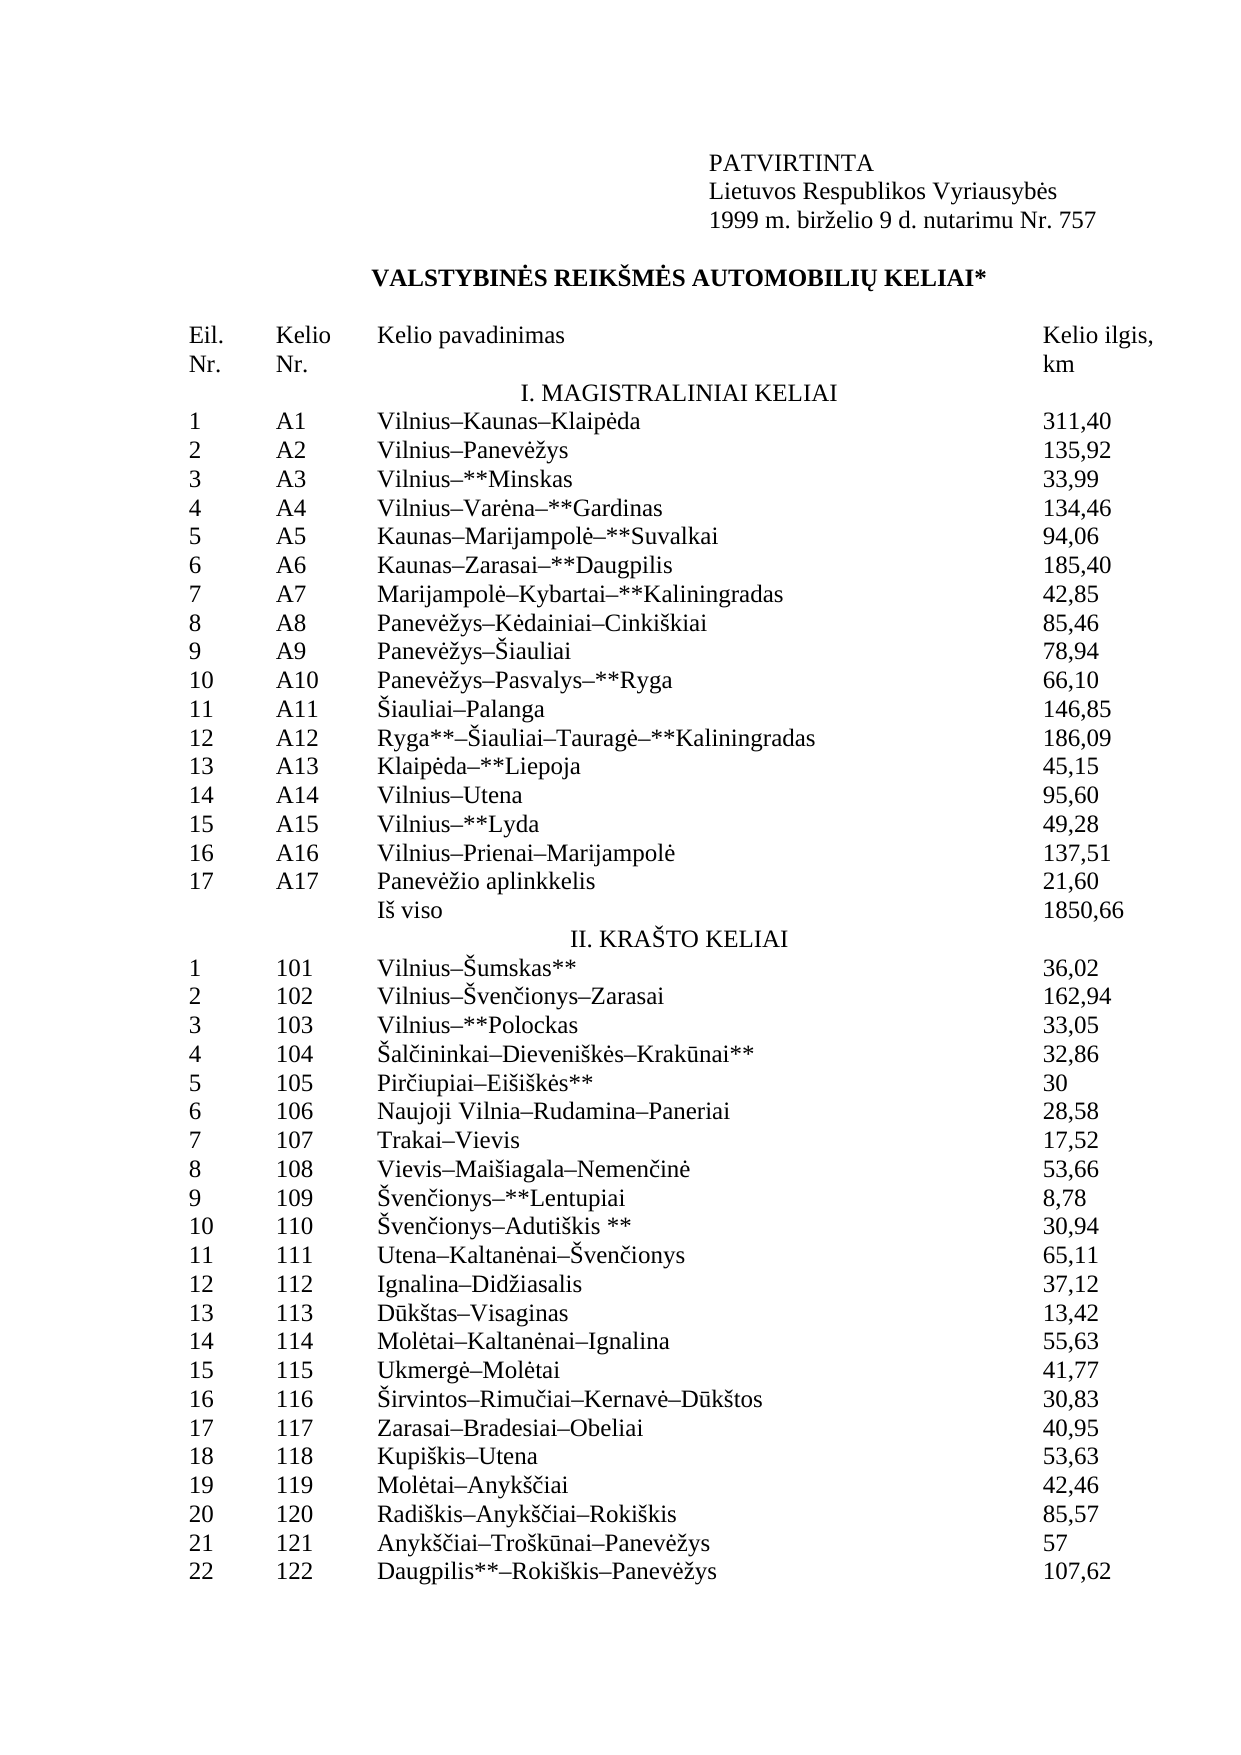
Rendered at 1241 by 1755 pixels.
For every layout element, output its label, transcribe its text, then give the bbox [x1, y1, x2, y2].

table_cell A13 [264, 751, 366, 780]
table_cell A5 [264, 521, 366, 550]
table_cell 33,99 [1031, 464, 1181, 493]
table_cell 57 [1031, 1528, 1181, 1556]
table_cell 111 [264, 1240, 366, 1269]
table_cell 55,63 [1031, 1326, 1181, 1355]
table_cell 5 [177, 521, 264, 550]
table_cell 122 [264, 1556, 366, 1585]
table_cell Vilnius–**Minskas [366, 464, 1031, 493]
table_cell Anykščiai–Troškūnai–Panevėžys [366, 1528, 1031, 1556]
table_header Kelio Nr. [264, 320, 366, 378]
table_cell Panevėžys–Pasvalys–**Ryga [366, 665, 1031, 694]
table_cell Švenčionys–**Lentupiai [366, 1183, 1031, 1211]
table_cell Ignalina–Didžiasalis [366, 1269, 1031, 1298]
table_cell 113 [264, 1298, 366, 1326]
table_cell Panevėžys–Kėdainiai–Cinkiškiai [366, 608, 1031, 636]
table_cell Vilnius–Panevėžys [366, 435, 1031, 464]
table_cell Molėtai–Kaltanėnai–Ignalina [366, 1326, 1031, 1355]
table_cell 10 [177, 665, 264, 694]
table_cell 107 [264, 1125, 366, 1154]
table_cell Ukmergė–Molėtai [366, 1355, 1031, 1384]
table_cell A6 [264, 550, 366, 579]
table_cell A8 [264, 608, 366, 636]
table_cell Panevėžys–Šiauliai [366, 636, 1031, 665]
table_cell 95,60 [1031, 780, 1181, 809]
table_cell [264, 895, 366, 924]
table_cell 6 [177, 1096, 264, 1125]
table_cell 162,94 [1031, 981, 1181, 1010]
table_cell 17,52 [1031, 1125, 1181, 1154]
table_cell 101 [264, 953, 366, 981]
table_cell 19 [177, 1470, 264, 1499]
table_cell 9 [177, 636, 264, 665]
table_cell 41,77 [1031, 1355, 1181, 1384]
table_cell 17 [177, 866, 264, 895]
table_cell 85,46 [1031, 608, 1181, 636]
text PATVIRTINTA [177, 148, 1181, 176]
table_cell Vilnius–**Polockas [366, 1010, 1031, 1039]
table_cell 137,51 [1031, 838, 1181, 866]
table_cell 18 [177, 1441, 264, 1470]
table_cell 30,83 [1031, 1384, 1181, 1413]
table_cell 22 [177, 1556, 264, 1585]
table_cell A4 [264, 493, 366, 521]
table_cell Kupiškis–Utena [366, 1441, 1031, 1470]
table_cell 65,11 [1031, 1240, 1181, 1269]
table_cell Zarasai–Bradesiai–Obeliai [366, 1413, 1031, 1441]
table_cell 119 [264, 1470, 366, 1499]
table_cell 311,40 [1031, 406, 1181, 435]
table_cell 36,02 [1031, 953, 1181, 981]
table_cell A3 [264, 464, 366, 493]
table_cell 16 [177, 838, 264, 866]
table_cell 117 [264, 1413, 366, 1441]
table_cell 7 [177, 1125, 264, 1154]
table_cell 11 [177, 694, 264, 723]
table_cell A9 [264, 636, 366, 665]
table_cell Šalčininkai–Dieveniškės–Krakūnai** [366, 1039, 1031, 1068]
table_cell Vilnius–Švenčionys–Zarasai [366, 981, 1031, 1010]
table_cell 109 [264, 1183, 366, 1211]
table_cell 21 [177, 1528, 264, 1556]
table_cell A11 [264, 694, 366, 723]
table_header Kelio pavadinimas [366, 320, 1031, 378]
table_cell 185,40 [1031, 550, 1181, 579]
table_cell 21,60 [1031, 866, 1181, 895]
table_cell 146,85 [1031, 694, 1181, 723]
table_cell 112 [264, 1269, 366, 1298]
table_cell 4 [177, 1039, 264, 1068]
table_cell [177, 895, 264, 924]
table_cell Šiauliai–Palanga [366, 694, 1031, 723]
table_cell II. KRAŠTO KELIAI [177, 924, 1181, 953]
table_cell 40,95 [1031, 1413, 1181, 1441]
table_cell 118 [264, 1441, 366, 1470]
table_cell 4 [177, 493, 264, 521]
table_cell 2 [177, 981, 264, 1010]
table_cell Vilnius–Šumskas** [366, 953, 1031, 981]
table_cell 9 [177, 1183, 264, 1211]
text 1999 m. birželio 9 d. nutarimu Nr. 757 [177, 205, 1181, 234]
table_cell Marijampolė–Kybartai–**Kaliningradas [366, 579, 1031, 608]
table_cell 121 [264, 1528, 366, 1556]
table_cell 85,57 [1031, 1499, 1181, 1528]
table_cell 1 [177, 406, 264, 435]
table_cell 13,42 [1031, 1298, 1181, 1326]
table_header Kelio ilgis, km [1031, 320, 1181, 378]
table_cell A15 [264, 809, 366, 838]
table_cell 8 [177, 1154, 264, 1183]
table_cell A10 [264, 665, 366, 694]
table_cell 94,06 [1031, 521, 1181, 550]
table_cell 134,46 [1031, 493, 1181, 521]
table_cell Vilnius–**Lyda [366, 809, 1031, 838]
table_cell 15 [177, 1355, 264, 1384]
table_cell 20 [177, 1499, 264, 1528]
table_cell 32,86 [1031, 1039, 1181, 1068]
table_cell 3 [177, 1010, 264, 1039]
table_cell 102 [264, 981, 366, 1010]
table_cell 120 [264, 1499, 366, 1528]
table_cell A7 [264, 579, 366, 608]
table_cell Radiškis–Anykščiai–Rokiškis [366, 1499, 1031, 1528]
table_cell 49,28 [1031, 809, 1181, 838]
table_cell 110 [264, 1211, 366, 1240]
table_cell Vievis–Maišiagala–Nemenčinė [366, 1154, 1031, 1183]
table_cell A17 [264, 866, 366, 895]
table_cell 78,94 [1031, 636, 1181, 665]
table_cell 14 [177, 780, 264, 809]
table_cell 13 [177, 1298, 264, 1326]
table_cell 105 [264, 1068, 366, 1096]
table_cell A16 [264, 838, 366, 866]
table_cell Naujoji Vilnia–Rudamina–Paneriai [366, 1096, 1031, 1125]
table_cell 10 [177, 1211, 264, 1240]
table_cell Vilnius–Prienai–Marijampolė [366, 838, 1031, 866]
table_cell 37,12 [1031, 1269, 1181, 1298]
table_cell 11 [177, 1240, 264, 1269]
table_cell A12 [264, 723, 366, 751]
table_cell 30,94 [1031, 1211, 1181, 1240]
table_cell 5 [177, 1068, 264, 1096]
table_cell 45,15 [1031, 751, 1181, 780]
table_cell A14 [264, 780, 366, 809]
table_cell 28,58 [1031, 1096, 1181, 1125]
table_cell 2 [177, 435, 264, 464]
table_cell Klaipėda–**Liepoja [366, 751, 1031, 780]
table_cell 186,09 [1031, 723, 1181, 751]
text VALSTYBINĖS REIKŠMĖS AUTOMOBILIŲ KELIAI* [177, 263, 1181, 291]
table_cell 8 [177, 608, 264, 636]
table_cell 1 [177, 953, 264, 981]
table_cell Švenčionys–Adutiškis ** [366, 1211, 1031, 1240]
table_cell Iš viso [366, 895, 1031, 924]
table_cell Utena–Kaltanėnai–Švenčionys [366, 1240, 1031, 1269]
table_cell A1 [264, 406, 366, 435]
table_cell 42,85 [1031, 579, 1181, 608]
table_header Eil. Nr. [177, 320, 264, 378]
table_cell 14 [177, 1326, 264, 1355]
table_cell 6 [177, 550, 264, 579]
table_cell Daugpilis**–Rokiškis–Panevėžys [366, 1556, 1031, 1585]
table_cell Vilnius–Utena [366, 780, 1031, 809]
table_cell Pirčiupiai–Eišiškės** [366, 1068, 1031, 1096]
table_cell 135,92 [1031, 435, 1181, 464]
table_cell Kaunas–Marijampolė–**Suvalkai [366, 521, 1031, 550]
table_cell Dūkštas–Visaginas [366, 1298, 1031, 1326]
table_cell 53,66 [1031, 1154, 1181, 1183]
table_cell 13 [177, 751, 264, 780]
table_cell 42,46 [1031, 1470, 1181, 1499]
table_cell 12 [177, 1269, 264, 1298]
table_cell Panevėžio aplinkkelis [366, 866, 1031, 895]
table_cell I. MAGISTRALINIAI KELIAI [177, 378, 1181, 406]
table_cell Ryga**–Šiauliai–Tauragė–**Kaliningradas [366, 723, 1031, 751]
table_cell Vilnius–Varėna–**Gardinas [366, 493, 1031, 521]
table_cell A2 [264, 435, 366, 464]
table_cell 53,63 [1031, 1441, 1181, 1470]
table_cell 33,05 [1031, 1010, 1181, 1039]
table_cell 103 [264, 1010, 366, 1039]
table_cell 15 [177, 809, 264, 838]
table_cell 3 [177, 464, 264, 493]
table_cell 8,78 [1031, 1183, 1181, 1211]
table_cell Trakai–Vievis [366, 1125, 1031, 1154]
table_cell 104 [264, 1039, 366, 1068]
text Lietuvos Respublikos Vyriausybės [177, 176, 1181, 205]
table_cell 12 [177, 723, 264, 751]
table_cell Širvintos–Rimučiai–Kernavė–Dūkštos [366, 1384, 1031, 1413]
table_cell 16 [177, 1384, 264, 1413]
table_cell 17 [177, 1413, 264, 1441]
table_cell Kaunas–Zarasai–**Daugpilis [366, 550, 1031, 579]
table_cell 108 [264, 1154, 366, 1183]
table_cell 7 [177, 579, 264, 608]
table_cell 107,62 [1031, 1556, 1181, 1585]
table_cell 114 [264, 1326, 366, 1355]
table_cell 66,10 [1031, 665, 1181, 694]
table_cell 1850,66 [1031, 895, 1181, 924]
table_cell 115 [264, 1355, 366, 1384]
table_cell 30 [1031, 1068, 1181, 1096]
table_cell Molėtai–Anykščiai [366, 1470, 1031, 1499]
table_cell 116 [264, 1384, 366, 1413]
table_cell 106 [264, 1096, 366, 1125]
table_cell Vilnius–Kaunas–Klaipėda [366, 406, 1031, 435]
